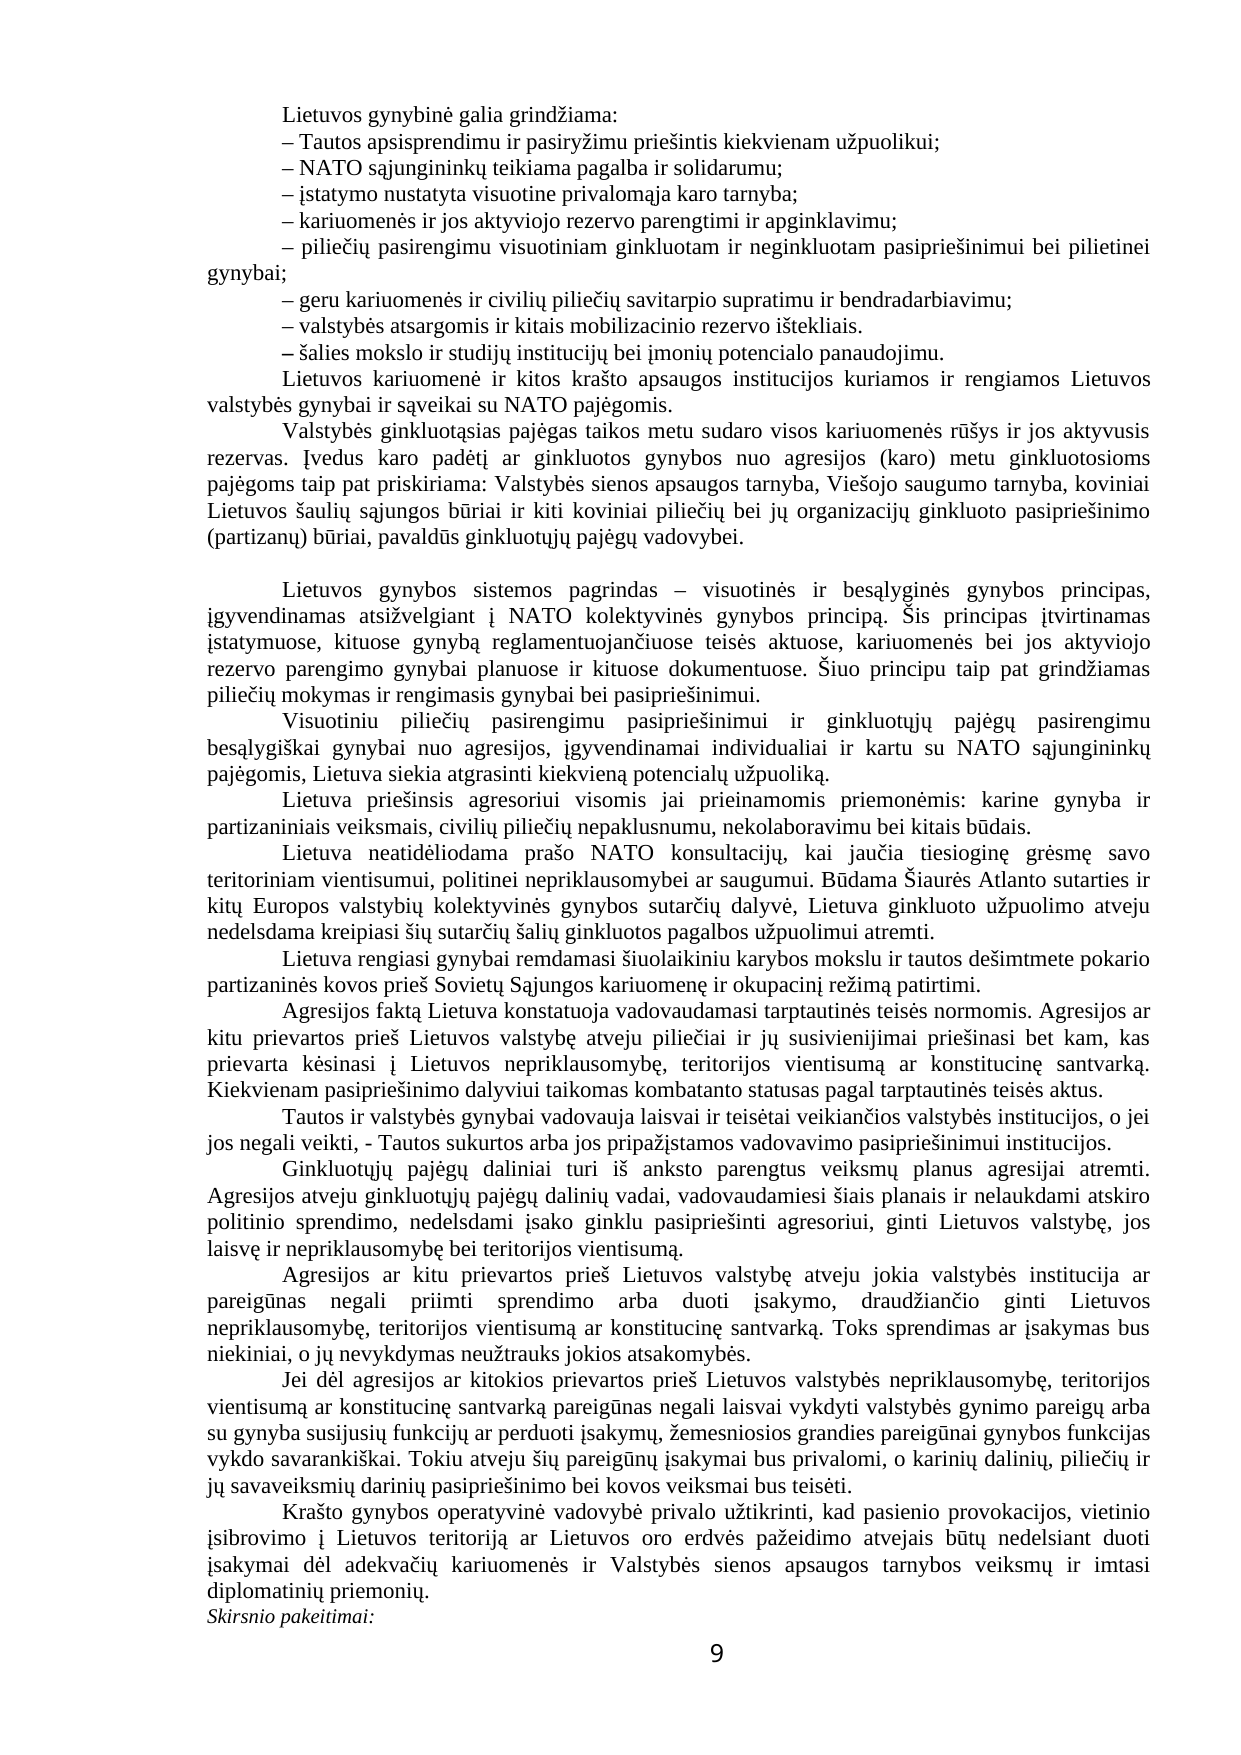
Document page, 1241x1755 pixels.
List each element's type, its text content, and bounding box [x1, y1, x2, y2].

text Jei dėl agresijos ar kitokios prievartos prieš Lietuvos valstybės nepriklausomybę, teritorijos vientisumą ar konstitucinę santvarką pareigūnas negali laisvai vykdyti valstybės gynimo pareigų arba su gynyba susijusių funkcijų ar perduoti įsakymų, žemesniosios grandies pareigūnai gynybos funkcijas vykdo savarankiškai. Tokiu atveju šių pareigūnų įsakymai bus privalomi, o karinių dalinių, piliečių ir jų savaveiksmių darinių pasipriešinimo bei kovos veiksmai bus teisėti. [207, 1366, 1152, 1498]
text – kariuomenės ir jos aktyviojo rezervo parengtimi ir apginklavimu; [207, 207, 1152, 233]
text Agresijos faktą Lietuva konstatuoja vadovaudamasi tarptautinės teisės normomis. Agresijos ar kitu prievartos prieš Lietuvos valstybę atveju piliečiai ir jų susivienijimai priešinasi bet kam, kas prievarta kėsinasi į Lietuvos nepriklausomybę, teritorijos vientisumą ar konstitucinę santvarką. Kiekvienam pasipriešinimo dalyviui taikomas kombatanto statusas pagal tarptautinės teisės aktus. [207, 997, 1152, 1103]
text Visuotiniu piliečių pasirengimu pasipriešinimui ir ginkluotųjų pajėgų pasirengimu besąlygiškai gynybai nuo agresijos, įgyvendinamai individualiai ir kartu su NATO sąjungininkų pajėgomis, Lietuva siekia atgrasinti kiekvieną potencialų užpuoliką. [207, 707, 1152, 787]
text Ginkluotųjų pajėgų daliniai turi iš anksto parengtus veiksmų planus agresijai atremti. Agresijos atveju ginkluotųjų pajėgų dalinių vadai, vadovaudamiesi šiais planais ir nelaukdami atskiro politinio sprendimo, nedelsdami įsako ginklu pasipriešinti agresoriui, ginti Lietuvos valstybę, jos laisvę ir nepriklausomybę bei teritorijos vientisumą. [207, 1156, 1152, 1261]
text – šalies mokslo ir studijų institucijų bei įmonių potencialo panaudojimu. [207, 338, 1152, 365]
text Lietuvos kariuomenė ir kitos krašto apsaugos institucijos kuriamos ir rengiamos Lietuvos valstybės gynybai ir sąveikai su NATO pajėgomis. [207, 365, 1152, 418]
text Lietuva priešinsis agresoriui visomis jai prieinamomis priemonėmis: karine gynyba ir partizaniniais veiksmais, civilių piliečių nepaklusnumu, nekolaboravimu bei kitais būdais. [207, 787, 1152, 839]
text Lietuvos gynybos sistemos pagrindas – visuotinės ir besąlyginės gynybos principas, įgyvendinamas atsižvelgiant į NATO kolektyvinės gynybos principą. Šis principas įtvirtinamas įstatymuose, kituose gynybą reglamentuojančiuose teisės aktuose, kariuomenės bei jos aktyviojo rezervo parengimo gynybai planuose ir kituose dokumentuose. Šiuo principu taip pat grindžiamas piliečių mokymas ir rengimasis gynybai bei pasipriešinimui. [207, 576, 1152, 707]
text Tautos ir valstybės gynybai vadovauja laisvai ir teisėtai veikiančios valstybės institucijos, o jei jos negali veikti, - Tautos sukurtos arba jos pripažįstamos vadovavimo pasipriešinimui institucijos. [207, 1103, 1152, 1156]
text – NATO sąjungininkų teikiama pagalba ir solidarumu; [207, 154, 1152, 180]
text Valstybės ginkluotąsias pajėgas taikos metu sudaro visos kariuomenės rūšys ir jos aktyvusis rezervas. Įvedus karo padėtį ar ginkluotos gynybos nuo agresijos (karo) metu ginkluotosioms pajėgoms taip pat priskiriama: Valstybės sienos apsaugos tarnyba, Viešojo saugumo tarnyba, koviniai Lietuvos šaulių sąjungos būriai ir kiti koviniai piliečių bei jų organizacijų ginkluoto pasipriešinimo (partizanų) būriai, pavaldūs ginkluotųjų pajėgų vadovybei. [207, 418, 1152, 549]
text Krašto gynybos operatyvinė vadovybė privalo užtikrinti, kad pasienio provokacijos, vietinio įsibrovimo į Lietuvos teritoriją ar Lietuvos oro erdvės pažeidimo atvejais būtų nedelsiant duoti įsakymai dėl adekvačių kariuomenės ir Valstybės sienos apsaugos tarnybos veiksmų ir imtasi diplomatinių priemonių. [207, 1498, 1152, 1603]
text Lietuva neatidėliodama prašo NATO konsultacijų, kai jaučia tiesioginę grėsmę savo teritoriniam vientisumui, politinei nepriklausomybei ar saugumui. Būdama Šiaurės Atlanto sutarties ir kitų Europos valstybių kolektyvinės gynybos sutarčių dalyvė, Lietuva ginkluoto užpuolimo atveju nedelsdama kreipiasi šių sutarčių šalių ginkluotos pagalbos užpuolimui atremti. [207, 839, 1152, 945]
text – geru kariuomenės ir civilių piliečių savitarpio supratimu ir bendradarbiavimu; [207, 286, 1152, 312]
text – įstatymo nustatyta visuotine privalomąja karo tarnyba; [207, 180, 1152, 207]
text – Tautos apsisprendimu ir pasiryžimu priešintis kiekvienam užpuolikui; [207, 128, 1152, 154]
text Skirsnio pakeitimai: [207, 1603, 1152, 1628]
text Agresijos ar kitu prievartos prieš Lietuvos valstybę atveju jokia valstybės institucija ar pareigūnas negali priimti sprendimo arba duoti įsakymo, draudžiančio ginti Lietuvos nepriklausomybę, teritorijos vientisumą ar konstitucinę santvarką. Toks sprendimas ar įsakymas bus niekiniai, o jų nevykdymas neužtrauks jokios atsakomybės. [207, 1261, 1152, 1366]
text Lietuva rengiasi gynybai remdamasi šiuolaikiniu karybos mokslu ir tautos dešimtmete pokario partizaninės kovos prieš Sovietų Sąjungos kariuomenę ir okupacinį režimą patirtimi. [207, 945, 1152, 997]
text – valstybės atsargomis ir kitais mobilizacinio rezervo ištekliais. [207, 312, 1152, 338]
text – piliečių pasirengimu visuotiniam ginkluotam ir neginkluotam pasipriešinimui bei pilietinei gynybai; [207, 233, 1152, 286]
text Lietuvos gynybinė galia grindžiama: [207, 101, 1152, 128]
